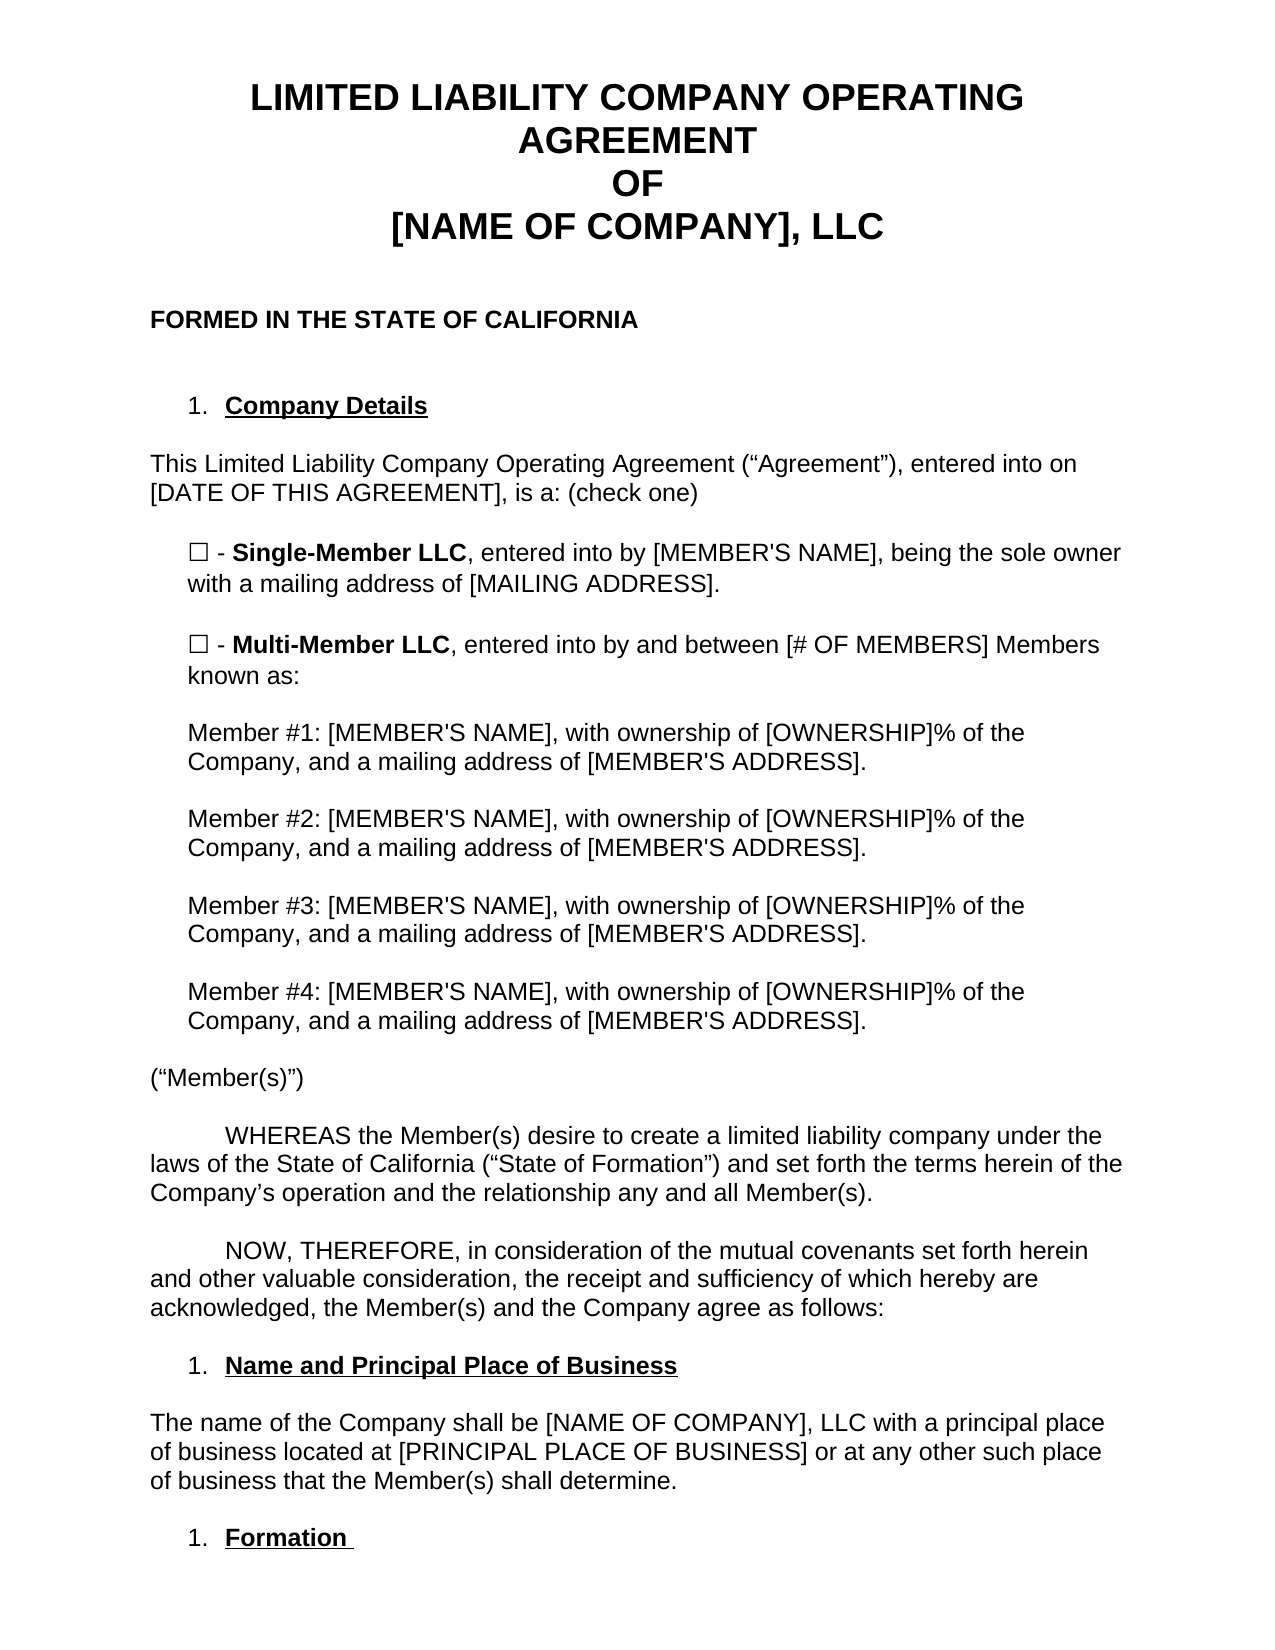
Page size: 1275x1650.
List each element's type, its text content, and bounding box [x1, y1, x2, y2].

list Name and Principal Place of Business [187, 1351, 1125, 1379]
list Formation [187, 1523, 1125, 1552]
text Member #2: [MEMBER'S NAME], with ownership of [OWNERSHIP]% of the Company, and a mailing address of [MEMBER'S ADDRESS]. [187, 804, 1125, 862]
text NOW, THEREFORE, in consideration of the mutual covenants set forth herein and other valuable consideration, the receipt and sufficiency of which hereby are acknowledged, the Member(s) and the Company agree as follows: [150, 1236, 1125, 1322]
text Member #4: [MEMBER'S NAME], with ownership of [OWNERSHIP]% of the Company, and a mailing address of [MEMBER'S ADDRESS]. [187, 977, 1125, 1034]
text ☐ - Multi-Member LLC, entered into by and between [# OF MEMBERS] Members known as: [187, 627, 1125, 689]
text [NAME OF COMPANY], LLC [150, 204, 1125, 247]
text ☐ - Single-Member LLC, entered into by [MEMBER'S NAME], being the sole owner with a mailing address of [MAILING ADDRESS]. [187, 535, 1125, 598]
text This Limited Liability Company Operating Agreement (“Agreement”), entered into on [DATE OF THIS AGREEMENT], is a: (check one) [150, 449, 1125, 506]
text OF [150, 161, 1125, 204]
list Company Details [187, 391, 1125, 420]
text Member #1: [MEMBER'S NAME], with ownership of [OWNERSHIP]% of the Company, and a mailing address of [MEMBER'S ADDRESS]. [187, 718, 1125, 776]
text LIMITED LIABILITY COMPANY OPERATING AGREEMENT [150, 75, 1125, 161]
text WHEREAS the Member(s) desire to create a limited liability company under the laws of the State of California (“State of Formation”) and set forth the terms herein of the Company’s operation and the relationship any and all Member(s). [150, 1121, 1125, 1207]
text The name of the Company shall be [NAME OF COMPANY], LLC with a principal place of business located at [PRINCIPAL PLACE OF BUSINESS] or at any other such place of business that the Member(s) shall determine. [150, 1408, 1125, 1494]
text FORMED IN THE STATE OF CALIFORNIA [150, 305, 1125, 334]
text (“Member(s)”) [150, 1063, 1125, 1092]
text Member #3: [MEMBER'S NAME], with ownership of [OWNERSHIP]% of the Company, and a mailing address of [MEMBER'S ADDRESS]. [187, 891, 1125, 948]
